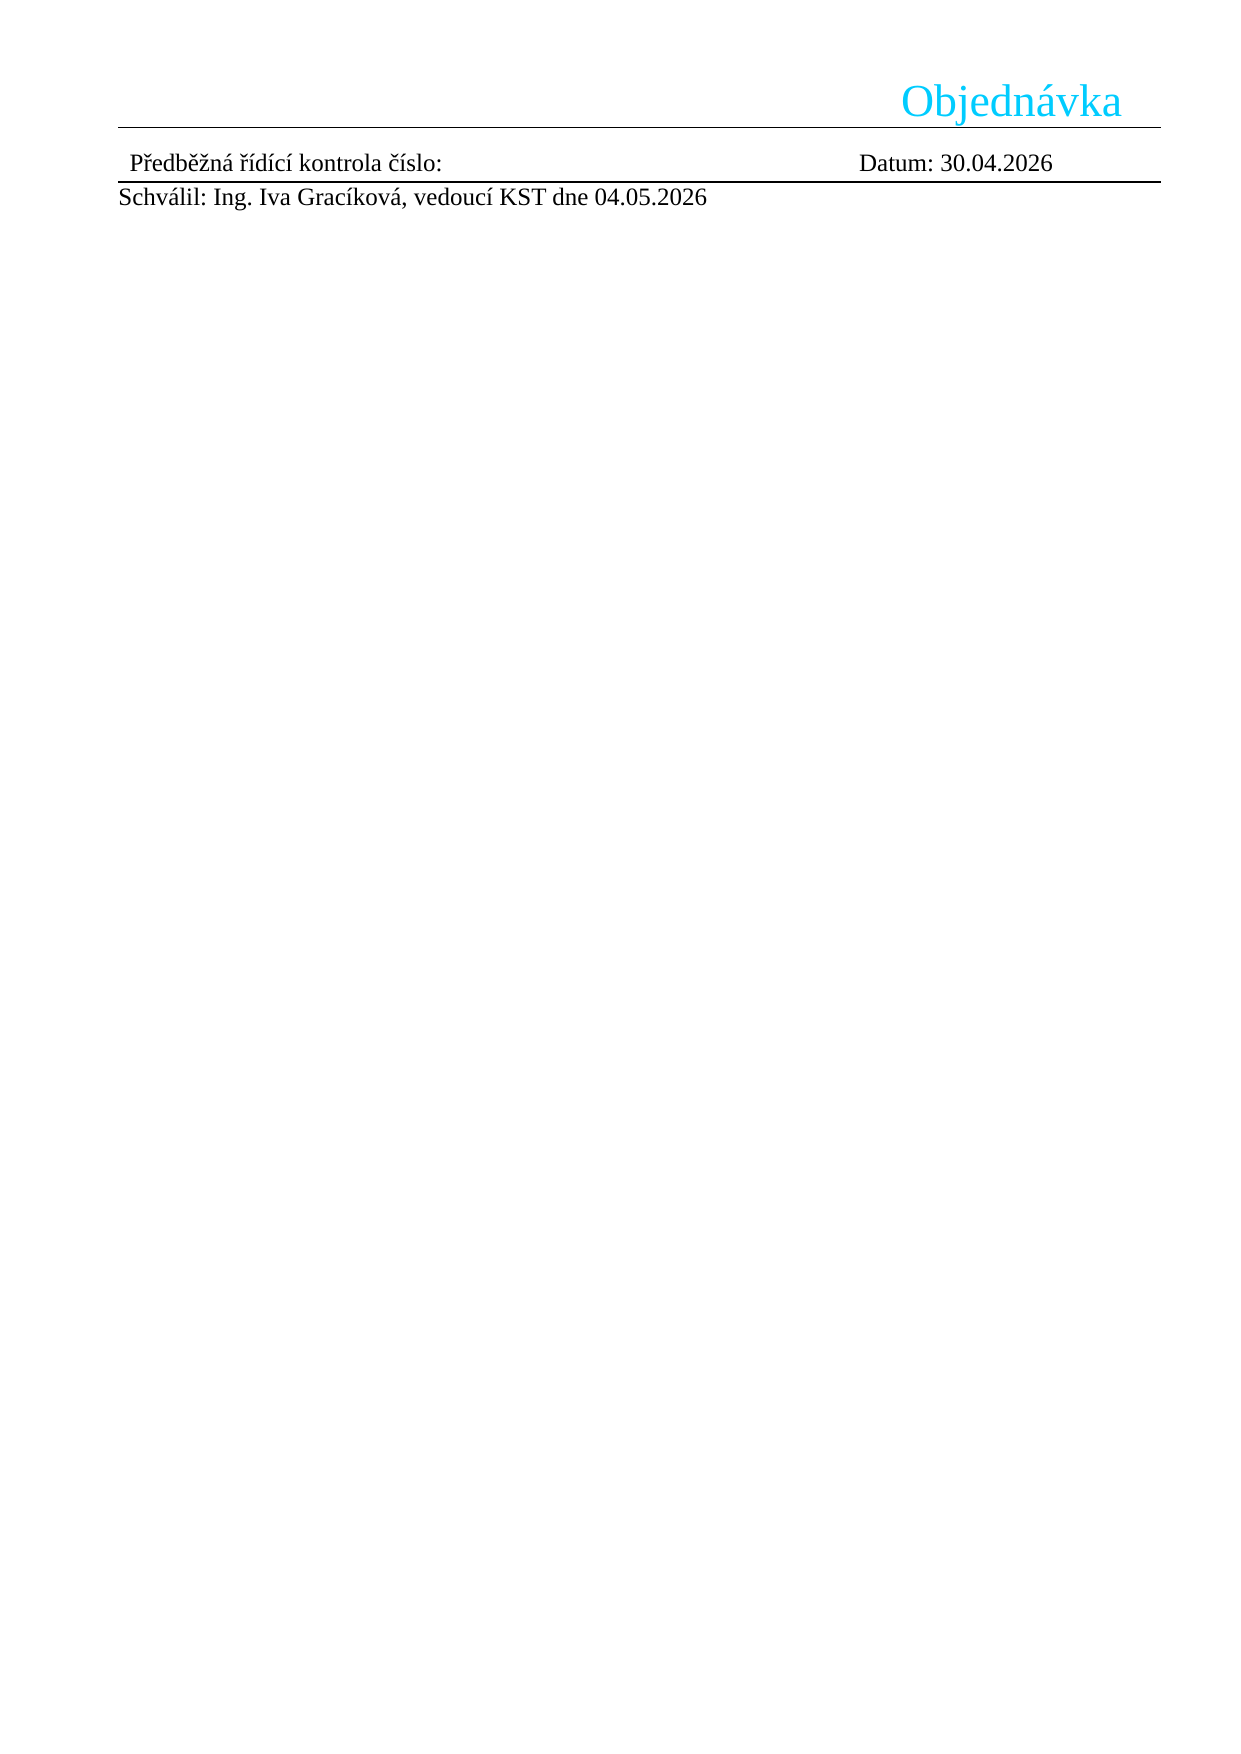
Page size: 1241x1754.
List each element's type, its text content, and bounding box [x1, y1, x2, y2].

table_cell Předběžná řídící kontrola číslo: [118, 128, 848, 181]
table_cell Datum: 30.04.2026 [848, 128, 1161, 181]
text Schválil: Ing. Iva Gracíková, vedoucí KST dne 04.05.2026 [118, 183, 1122, 211]
